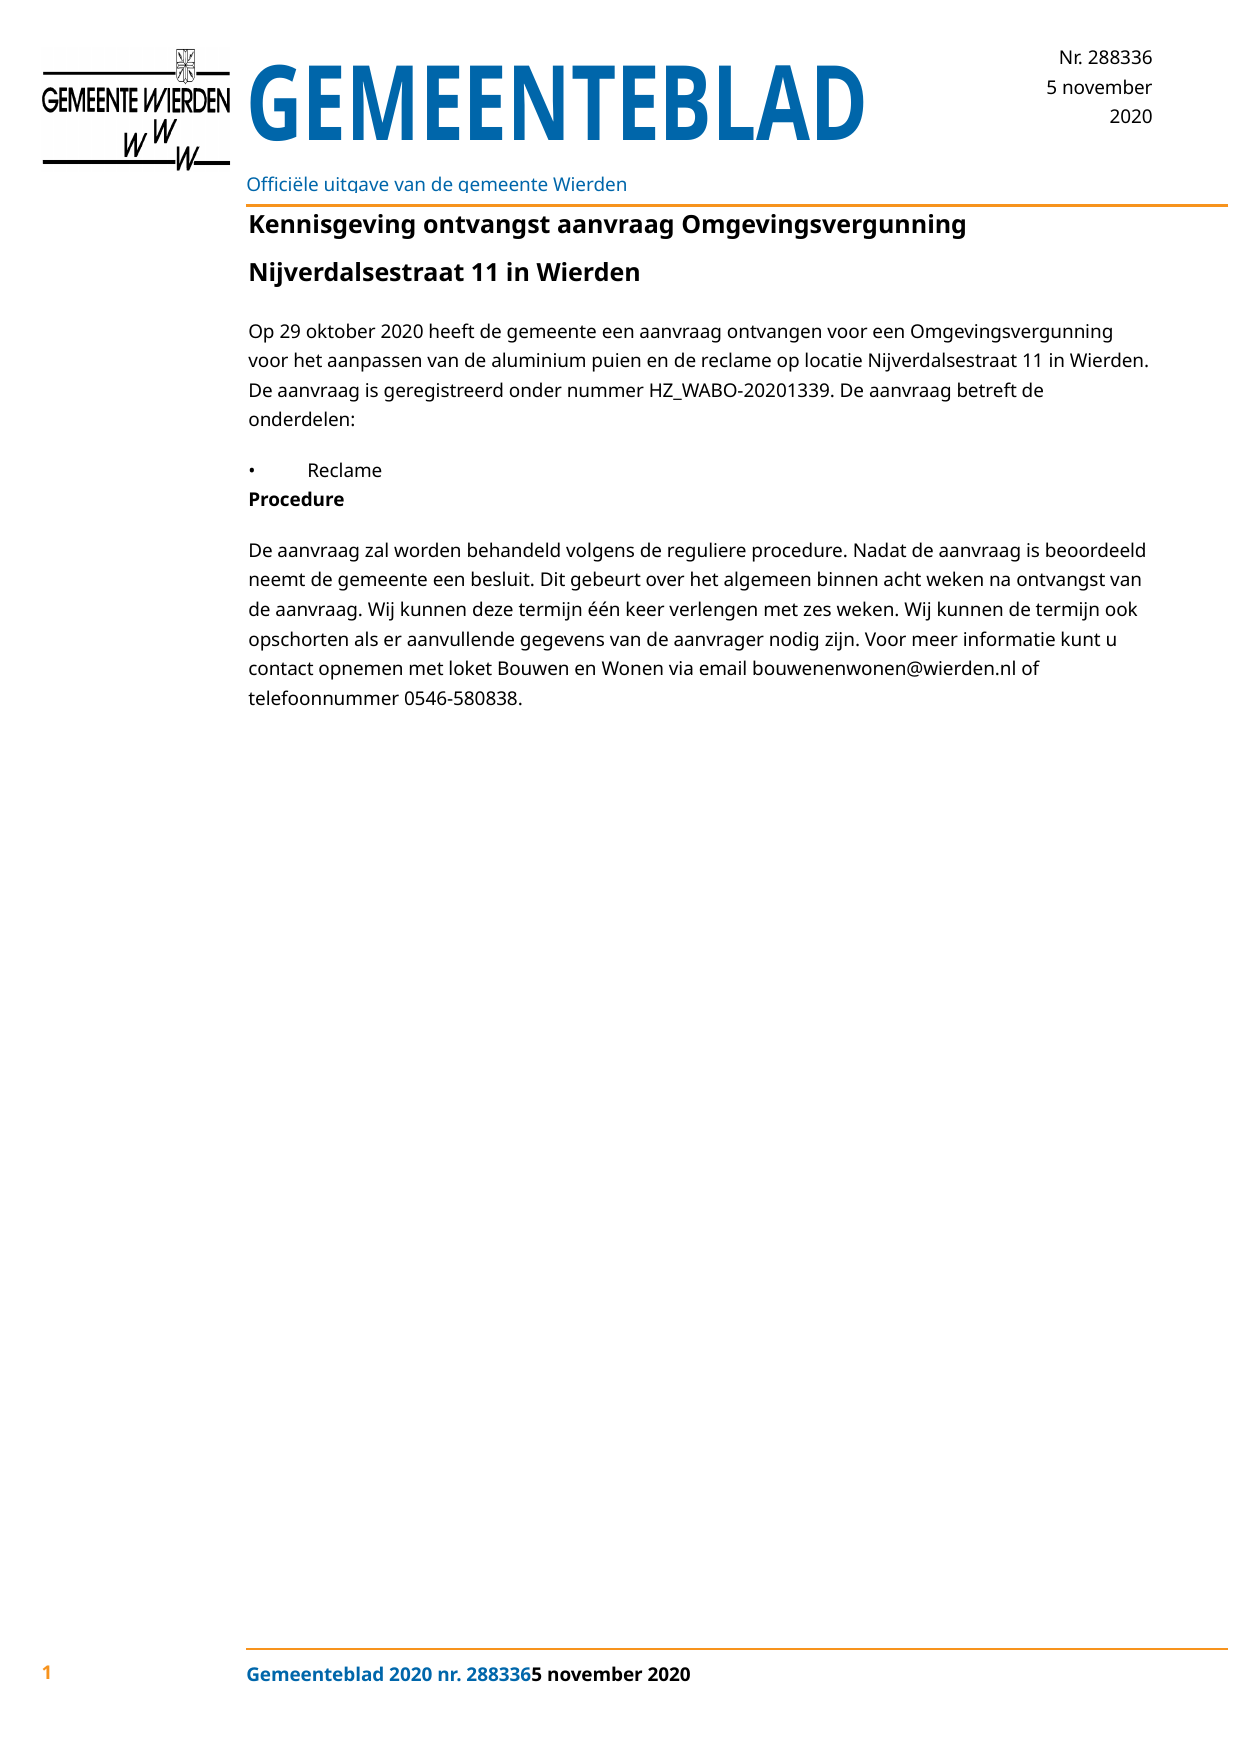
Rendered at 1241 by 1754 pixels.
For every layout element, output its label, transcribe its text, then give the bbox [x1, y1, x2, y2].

text Op 29 oktober 2020 heeft de gemeente een aanvraag ontvangen voor een Omgevingsvergunning voor het aanpassen van de aluminium puien en de reclame op locatie Nijverdalsestraat 11 in Wierden. De aanvraag is geregistreerd onder nummer HZ_WABO-20201339. De aanvraag betreft de onderdelen: [248, 318, 1152, 432]
text De aanvraag zal worden behandeld volgens de reguliere procedure. Nadat de aanvraag is beoordeeld neemt de gemeente een besluit. Dit gebeurt over het algemeen binnen acht weken na ontvangst van de aanvraag. Wij kunnen deze termijn één keer verlengen met zes weken. Wij kunnen de termijn ook opschorten als er aanvullende gegevens van de aanvrager nodig zijn. Voor meer informatie kunt u contact opnemen met loket Bouwen en Wonen via email bouwenenwonen@wierden.nl of telefoonnummer 0546-580838. [248, 537, 1152, 711]
list Reclame [248, 457, 1152, 483]
picture [41, 47, 231, 172]
text Procedure [248, 487, 1152, 512]
text Kennisgeving ontvangst aanvraag Omgevingsvergunning Nijverdalsestraat 11 in Wierden [248, 207, 1152, 288]
